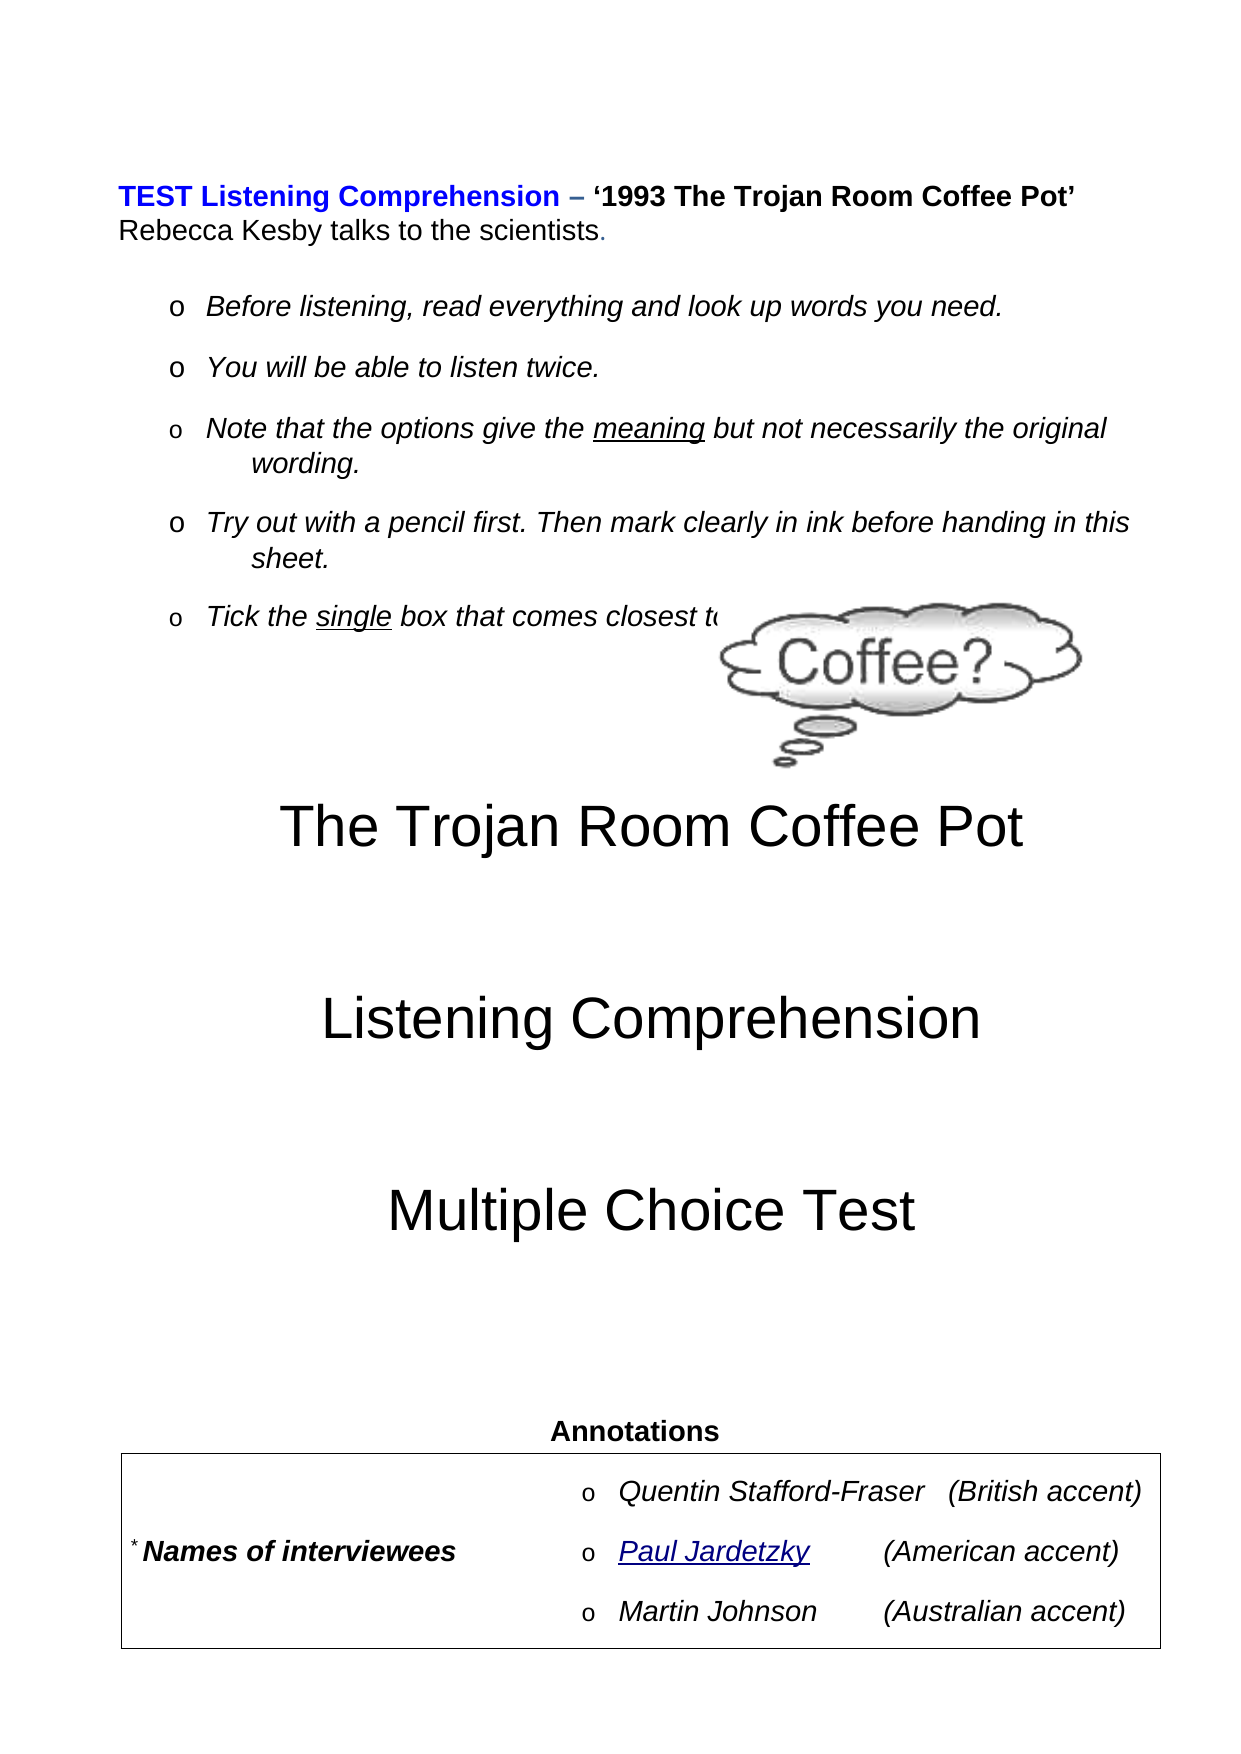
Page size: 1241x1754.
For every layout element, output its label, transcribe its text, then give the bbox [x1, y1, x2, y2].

table_header Quentin Stafford-Fraser (British accent) Paul Jardetzky (American accent) Martin Johnson (Australian accent) [526, 1454, 1160, 1648]
list Before listening, read everything and look up words you need. [168, 289, 1152, 325]
text Annotations [118, 1413, 1152, 1447]
table_header * Names of interviewees [122, 1454, 526, 1648]
subtitle TEST Listening Comprehension – ‘1993 The Trojan Room Coffee Pot’ Rebecca Kesby talks to the scientists. [118, 179, 1152, 248]
list You will be able to listen twice. [168, 350, 1152, 386]
list Tick the single box that comes closest to what you understand. [168, 599, 717, 634]
list Try out with a pencil first. Then mark clearly in ink before handing in this sheet. [168, 505, 1152, 574]
table_header The Trojan Room Coffee Pot Listening Comprehension Multiple Choice Test [129, 729, 1174, 1343]
list Tick the single box that comes closest to what you understand. [1086, 599, 1152, 634]
list Note that the options give the meaning but not necessarily the original wording. [168, 411, 1152, 480]
